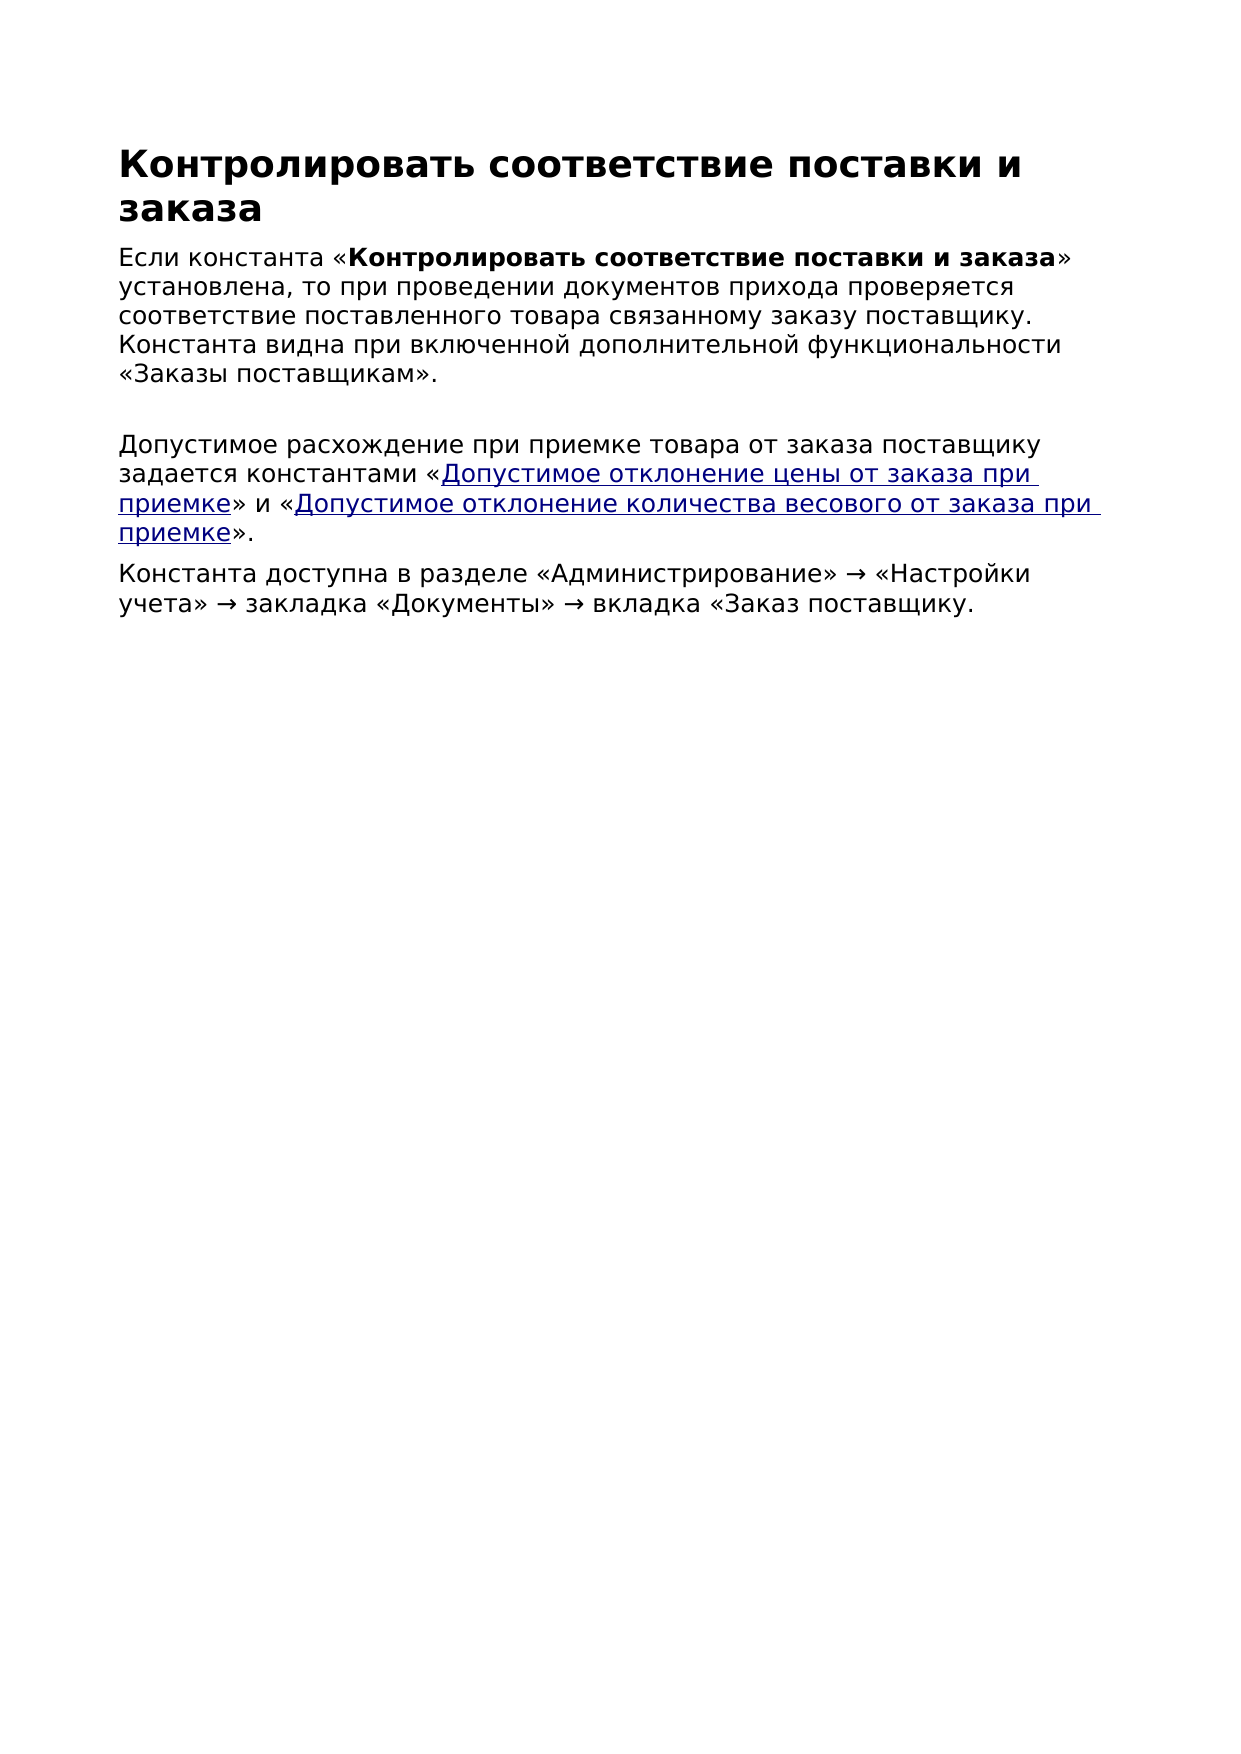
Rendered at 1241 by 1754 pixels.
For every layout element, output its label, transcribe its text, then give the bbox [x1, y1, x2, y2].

text Допустимое расхождение при приемке товара от заказа поставщику задается константами «Допустимое отклонение цены от заказа при приемке» и «Допустимое отклонение количества весового от заказа при приемке». [118, 430, 1122, 547]
text Константа доступна в разделе «Администрирование» → «Настройки учета» → закладка «Документы» → вкладка «Заказ поставщику. [118, 559, 1122, 618]
subtitle Контролировать соответствие поставки и заказа [118, 143, 1122, 230]
text Если константа «Контролировать соответствие поставки и заказа» установлена, то при проведении документов прихода проверяется соответствие поставленного товара связанному заказу поставщику. Константа видна при включенной дополнительной функциональности «Заказы поставщикам». [118, 243, 1122, 418]
